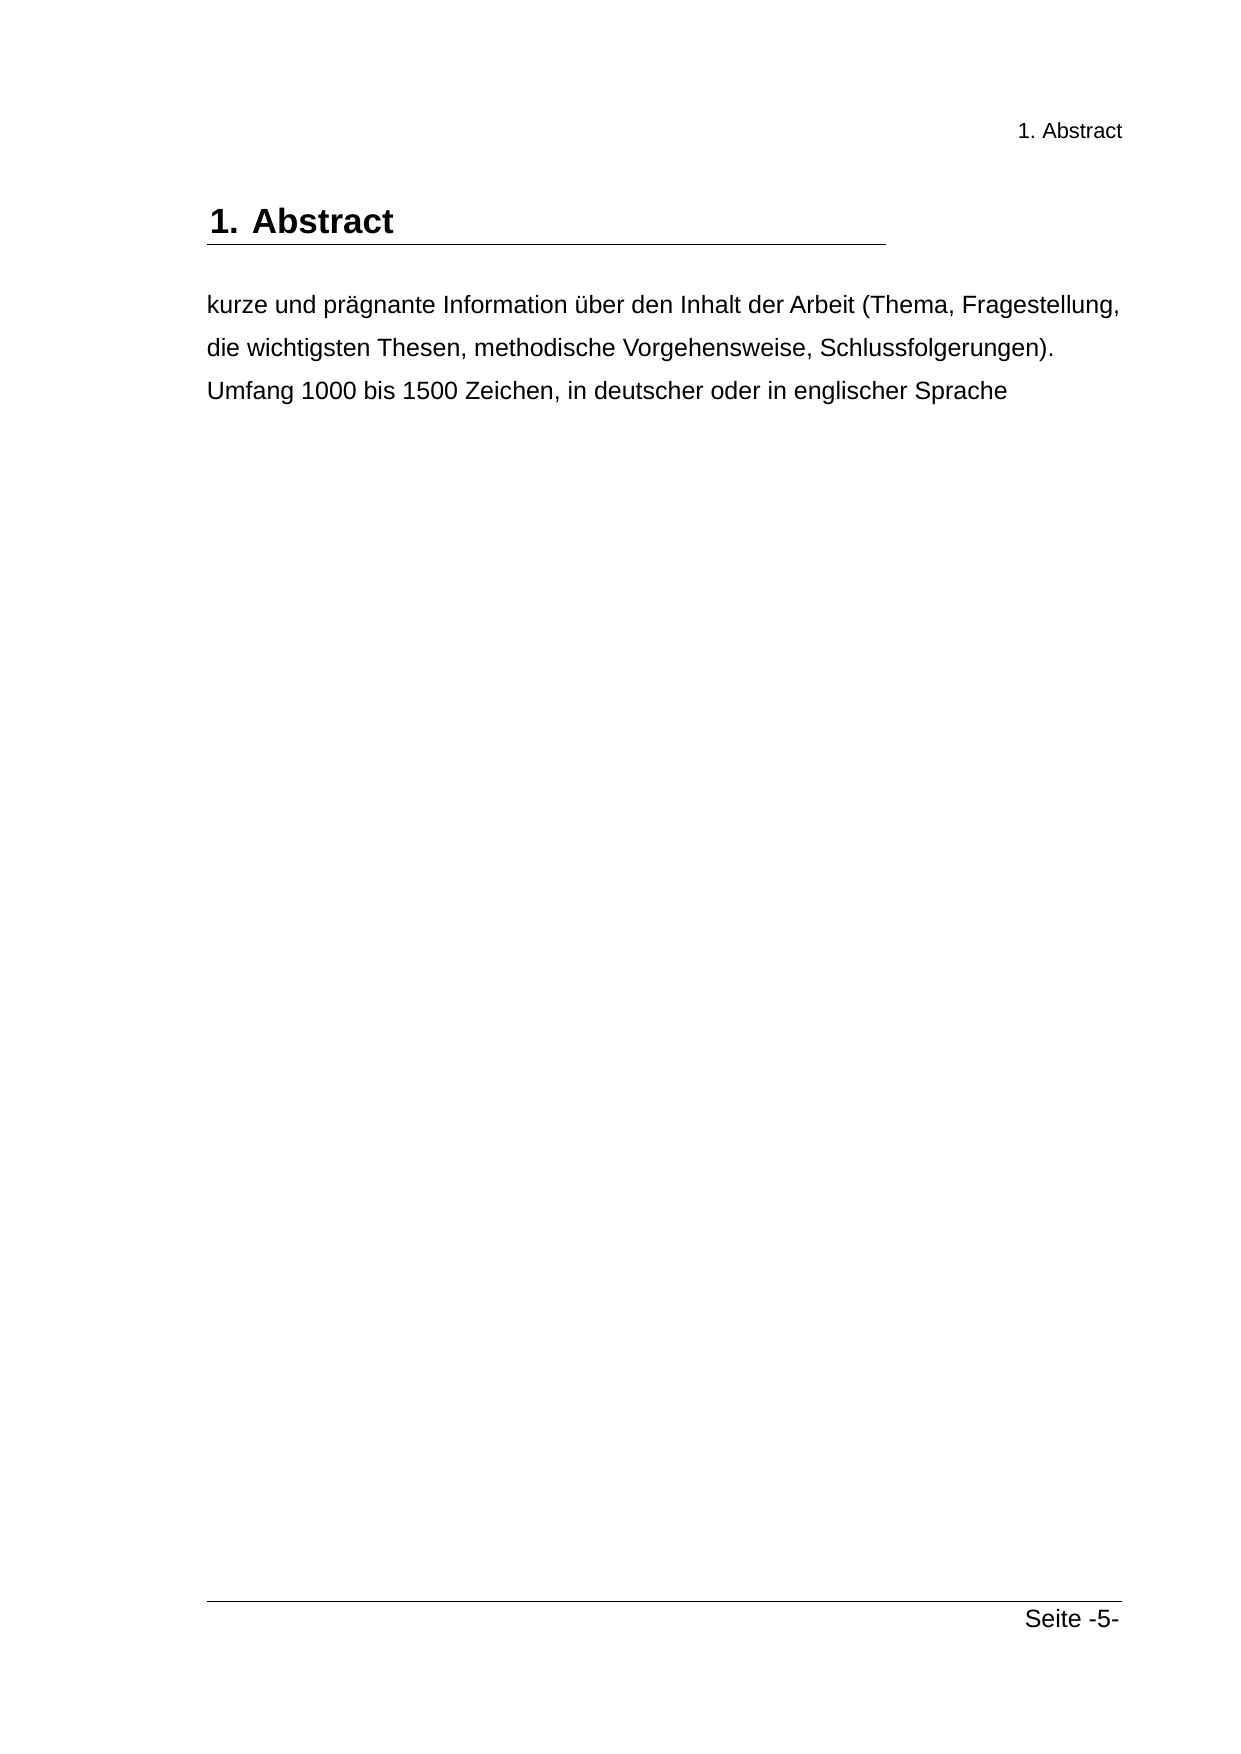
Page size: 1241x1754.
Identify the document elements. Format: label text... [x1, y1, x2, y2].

text Umfang 1000 bis 1500 Zeichen, in deutscher oder in englischer Sprache [207, 376, 1122, 405]
subtitle Abstract [207, 198, 886, 244]
text kurze und prägnante Information über den Inhalt der Arbeit (Thema, Fragestellung, die wichtigsten Thesen, methodische Vorgehensweise, Schlussfolgerungen). [207, 290, 1122, 362]
